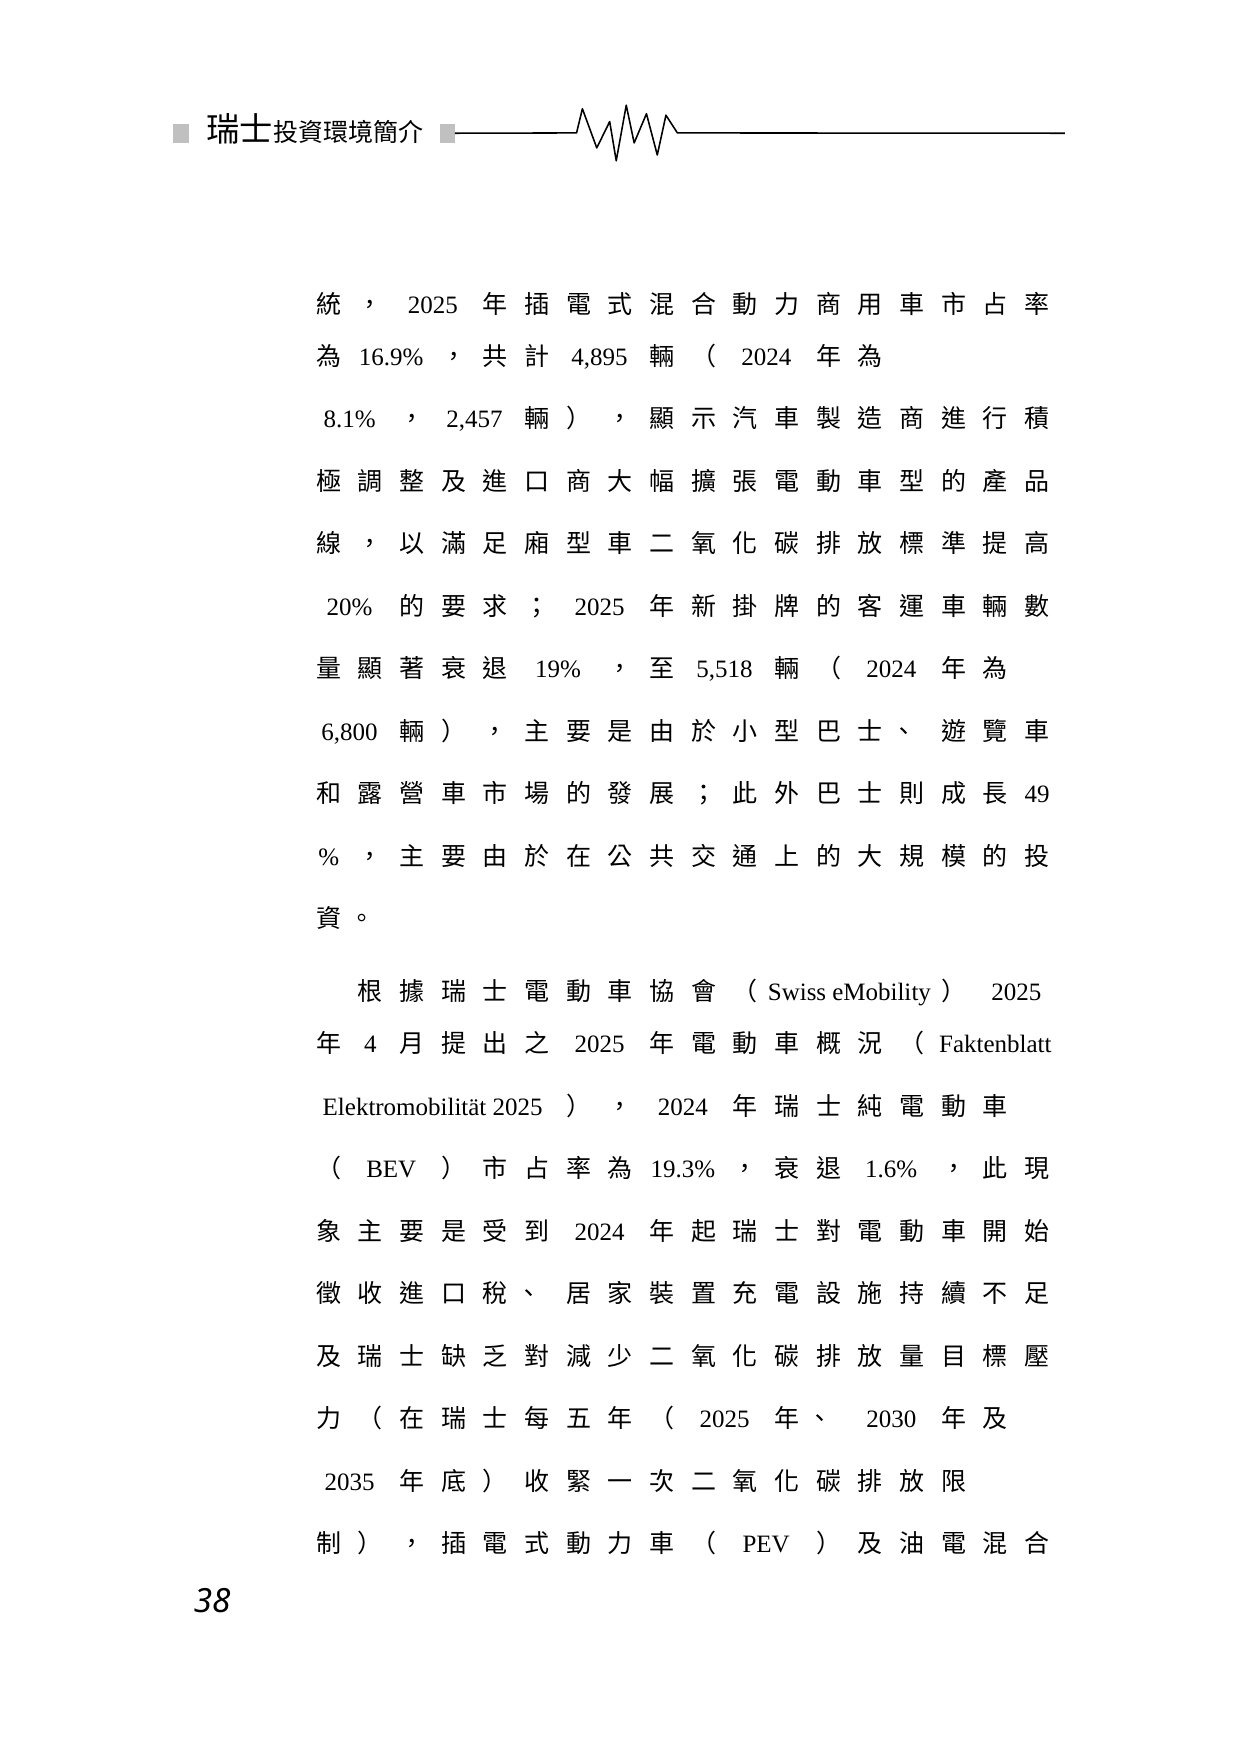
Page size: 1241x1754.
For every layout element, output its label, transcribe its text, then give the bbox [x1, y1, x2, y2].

text 統，2025年插電式混合動力商用車市占率為16.9%，共計4,895輛（2024年為8.1%，2,457輛），顯示汽車製造商進行積極調整及進口商大幅擴張電動車型的產品線，以滿足廂型車二氧化碳排放標準提高20%的要求；2025年新掛牌的客運車輛數量顯著衰退19%，至5,518輛（2024年為6,800輛），主要是由於小型巴士、遊覽車和露營車市場的發展；此外巴士則成長49 %，主要由於在公共交通上的大規模的投資。 [281, 250, 1058, 938]
text 根據瑞士電動車協會（Swiss eMobility）2025年4月提出之2025年電動車概況（Faktenblatt Elektromobilität 2025），2024年瑞士純電動車（BEV）市占率為19.3%，衰退1.6%，此現象主要是受到2024年起瑞士對電動車開始徵收進口稅、居家裝置充電設施持續不足及瑞士缺乏對減少二氧化碳排放量目標壓力（在瑞士每五年（2025年、2030年及2035年底）收緊一次二氧化碳排放限制），插電式動力車（PEV）及油電混合 [281, 938, 1058, 1563]
